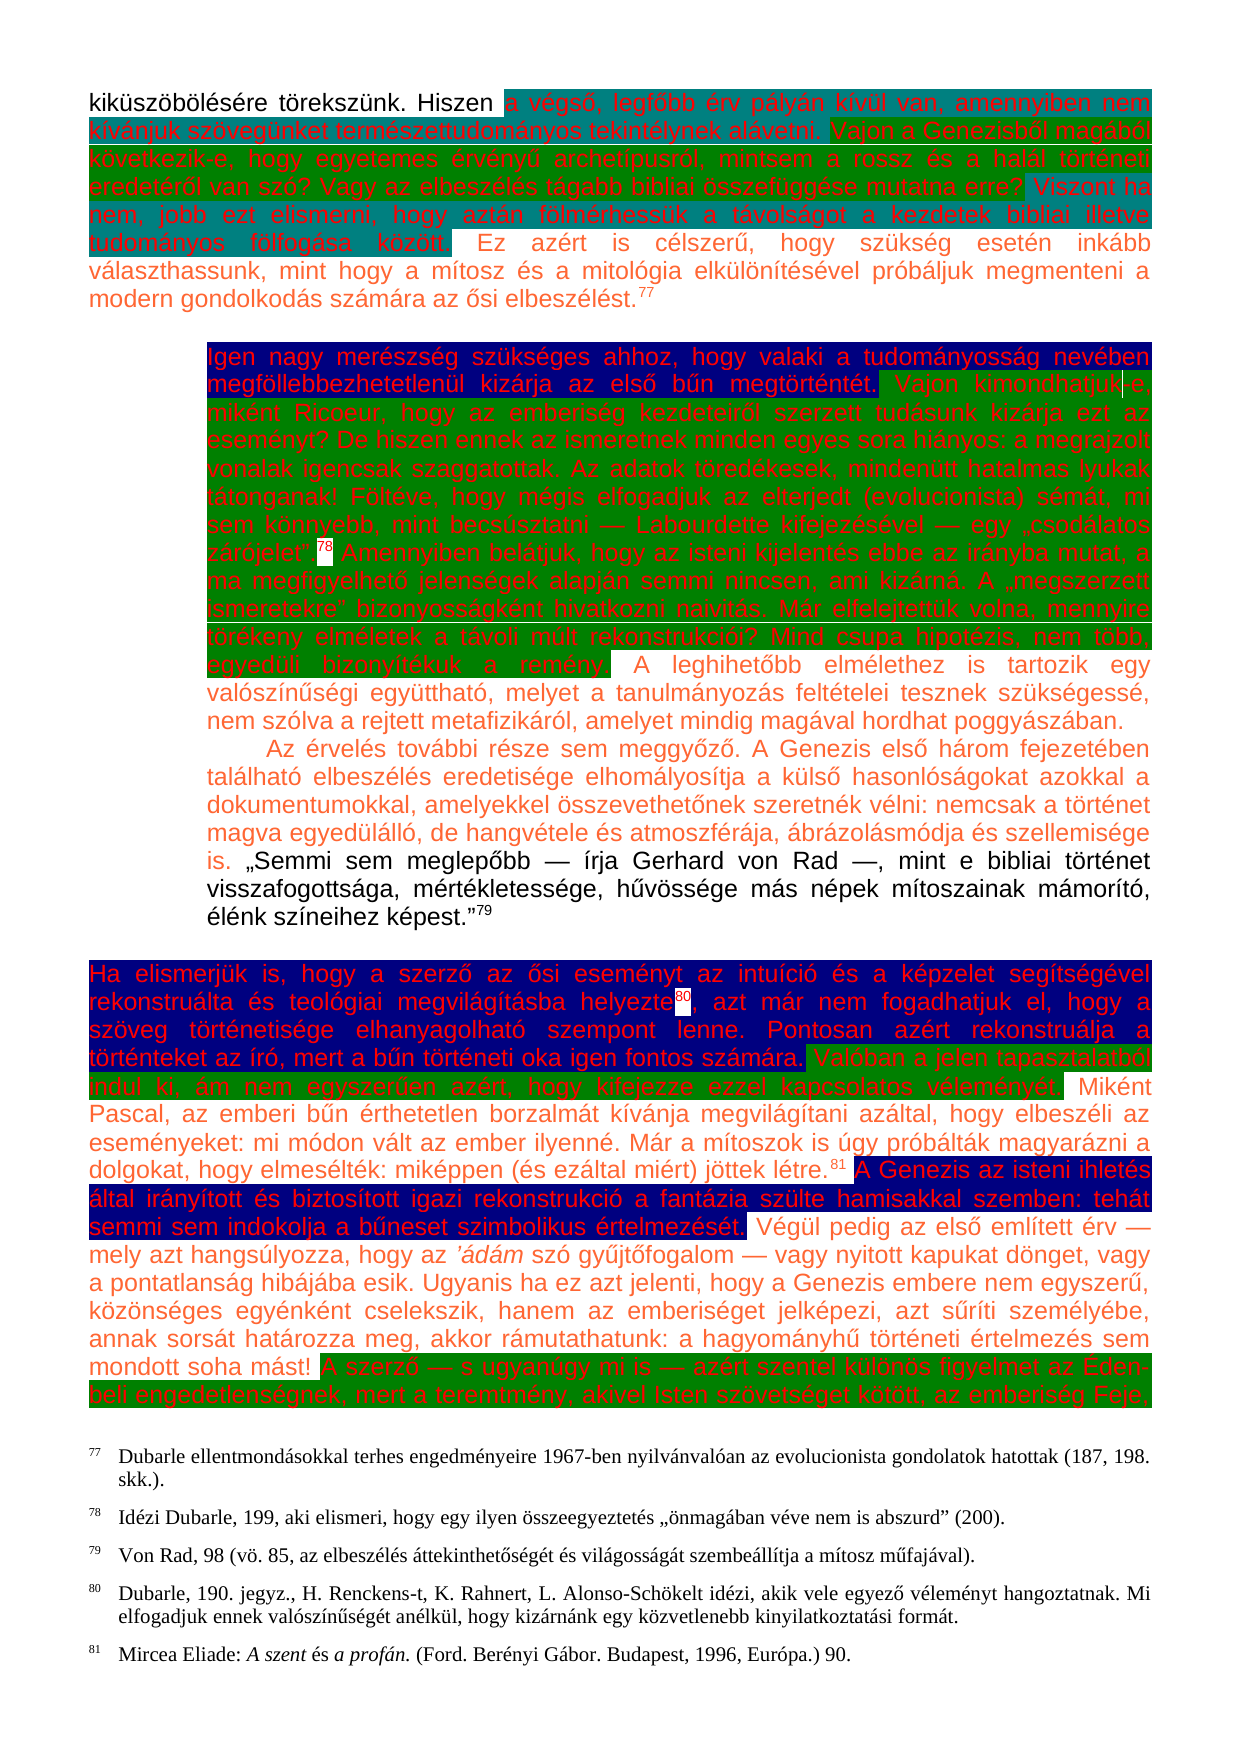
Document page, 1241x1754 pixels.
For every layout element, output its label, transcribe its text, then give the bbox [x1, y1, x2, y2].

text Von Rad, 98 (vö. 85, az elbeszélés áttekinthetőségét és világosságát szembeállítja a mítosz műfajával). [88, 1544, 1152, 1567]
text Ha elismerjük is, hogy a szerző az ősi eseményt az intuíció és a képzelet segítségével rekonstruálta és teológiai megvilágításba helyezte, azt már nem fogadhatjuk el, hogy a szöveg történetisége elhanyagolható szempont lenne. Pontosan azért rekonstruálja a történteket az író, mert a bűn történeti oka igen fontos számára. Valóban a jelen tapasztalatból indul ki, ám nem egyszerűen azért, hogy kifejezze ezzel kapcsolatos véleményét. Miként Pascal, az emberi bűn érthetetlen borzalmát kívánja megvilágítani azáltal, hogy elbeszéli az eseményeket: mi módon vált az ember ilyenné. Már a mítoszok is úgy próbálták magyarázni a dolgokat, hogy elmesélték: miképpen (és ezáltal miért) jöttek létre. A Genezis az isteni ihletés által irányított és biztosított igazi rekonstrukció a fantázia szülte hamisakkal szemben: tehát semmi sem indokolja a bűneset szimbolikus értelmezését. Végül pedig az első említett érv ― mely azt hangsúlyozza, hogy az ’ádám szó gyűjtőfogalom ― vagy nyitott kapukat dönget, vagy a pontatlanság hibájába esik. Ugyanis ha ez azt jelenti, hogy a Genezis embere nem egyszerű, közönséges egyénként cselekszik, hanem az emberiséget jelképezi, azt sűríti személyébe, annak sorsát határozza meg, akkor rámutathatunk: a hagyományhű történeti értelmezés sem mondott soha mást! A szerző ― s ugyanúgy mi is ― azért szentel különös figyelmet az Éden-beli engedetlenségnek, mert a teremtmény, akivel Isten szövetséget kötött, az emberiség Feje, [88, 960, 1152, 1408]
text kiküszöbölésére törekszünk. Hiszen a végső, legfőbb érv pályán kívül van, amennyiben nem kívánjuk szövegünket természettudományos tekintélynek alávetni. Vajon a Genezisből magából következik‑e, hogy egyetemes érvényű archetípusról, mintsem a rossz és a halál történeti eredetéről van szó? Vagy az elbeszélés tágabb bibliai összefüggése mutatna erre? Viszont ha nem, jobb ezt elismerni, hogy aztán fölmérhessük a távolságot a kezdetek bibliai illetve tudományos fölfogása között. Ez azért is célszerű, hogy szükség esetén inkább választhassunk, mint hogy a mítosz és a mitológia elkülönítésével próbáljuk megmenteni a modern gondolkodás számára az ősi elbeszélést. [88, 88, 1152, 313]
text Az érvelés további része sem meggyőző. A Genezis első három fejezetében található elbeszélés eredetisége elhomályosítja a külső hasonlóságokat azokkal a dokumentumokkal, amelyekkel összevethetőnek szeretnék vélni: nemcsak a történet magva egyedülálló, de hangvétele és atmoszférája, ábrázolásmódja és szellemisége is. „Semmi sem meglepőbb ― írja Gerhard von Rad ―, mint e bibliai történet visszafogottsága, mértékletessége, hűvössége más népek mítoszainak mámorító, élénk színeihez képest.” [207, 734, 1152, 931]
text Idézi Dubarle, 199, aki elismeri, hogy egy ilyen összeegyeztetés „önmagában véve nem is abszurd” (200). [88, 1506, 1152, 1529]
text Dubarle ellentmondásokkal terhes engedményeire 1967-ben nyilvánvalóan az evolucionista gondolatok hatottak (187, 198. skk.). [88, 1445, 1152, 1491]
text Dubarle, 190. jegyz., H. Renckens‑t, K. Rahnert, L. Alonso-Schökelt idézi, akik vele egyező véleményt hangoztatnak. Mi elfogadjuk ennek valószínűségét anélkül, hogy kizárnánk egy közvetlenebb kinyilatkoztatási formát. [88, 1582, 1152, 1628]
text Igen nagy merészség szükséges ahhoz, hogy valaki a tudományosság nevében megföllebbezhetetlenül kizárja az első bűn megtörténtét. Vajon kimondhatjuk‑e, miként Ricoeur, hogy az emberiség kezdeteiről szerzett tudásunk kizárja ezt az eseményt? De hiszen ennek az ismeretnek minden egyes sora hiányos: a megrajzolt vonalak igencsak szaggatottak. Az adatok töredékesek, mindenütt hatalmas lyukak tátonganak! Föltéve, hogy mégis elfogadjuk az elterjedt (evolucionista) sémát, mi sem könnyebb, mint becsúsztatni ― Labourdette kifejezésével ― egy „csodálatos zárójelet”. Amennyiben belátjuk, hogy az isteni kijelentés ebbe az irányba mutat, a ma megfigyelhető jelenségek alapján semmi nincsen, ami kizárná. A „megszerzett ismeretekre” bizonyosságként hivatkozni naivitás. Már elfelejtettük volna, mennyire törékeny elméletek a távoli múlt rekonstrukciói? Mind csupa hipotézis, nem több, egyedüli bizonyítékuk a remény. A leghihetőbb elmélethez is tartozik egy valószínűségi együttható, melyet a tanulmányozás feltételei tesznek szükségessé, nem szólva a rejtett metafizikáról, amelyet mindig magával hordhat poggyászában. [207, 342, 1152, 734]
text Mircea Eliade: A szent és a profán. (Ford. Berényi Gábor. Budapest, 1996, Európa.) 90. [88, 1642, 1152, 1665]
